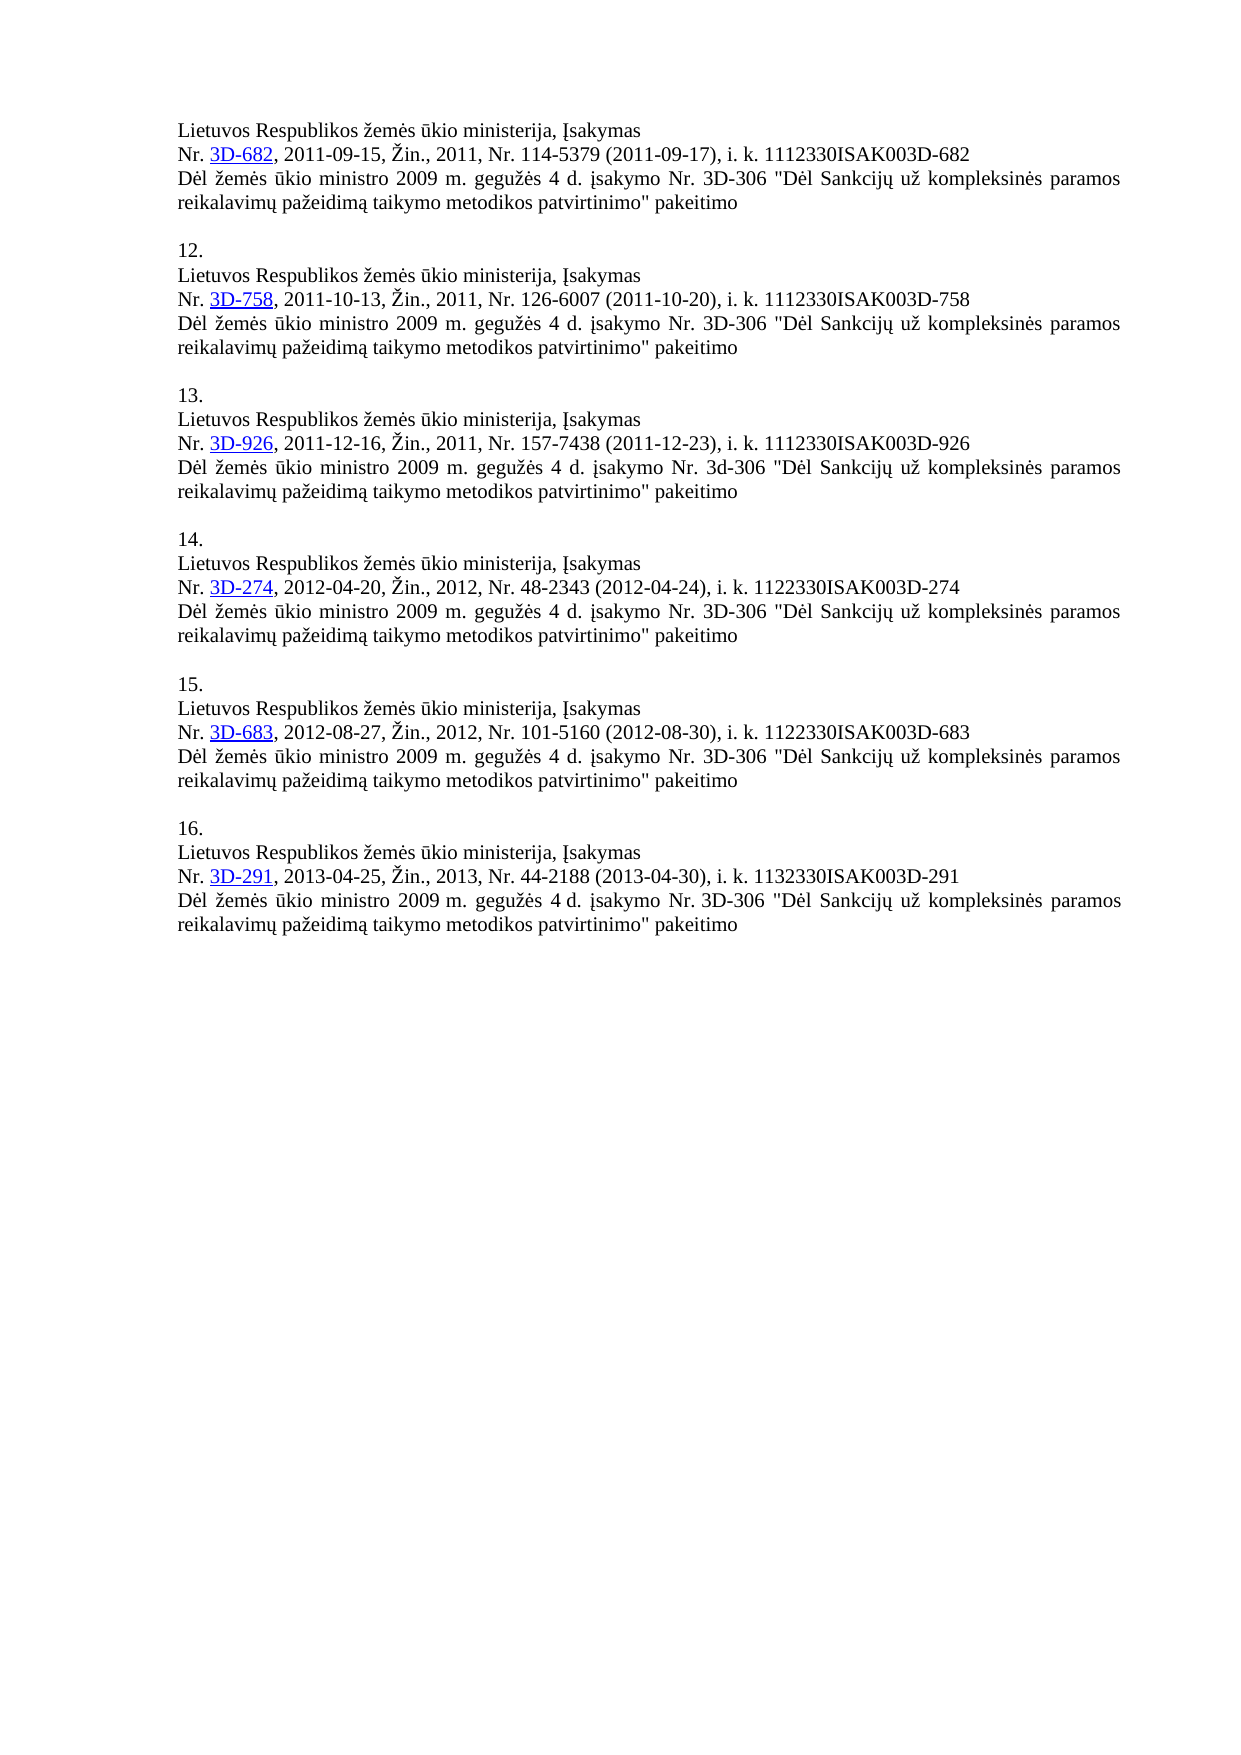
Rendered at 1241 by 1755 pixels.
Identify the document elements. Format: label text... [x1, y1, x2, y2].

text Lietuvos Respublikos žemės ūkio ministerija, Įsakymas [177, 407, 1122, 431]
text 16. [177, 816, 1122, 840]
text Dėl žemės ūkio ministro 2009 m. gegužės 4 d. įsakymo Nr. 3D-306 "Dėl Sankcijų už kompleksinės paramos reikalavimų pažeidimą taikymo metodikos patvirtinimo" pakeitimo [177, 744, 1122, 792]
text Dėl žemės ūkio ministro 2009 m. gegužės 4 d. įsakymo Nr. 3D-306 "Dėl Sankcijų už kompleksinės paramos reikalavimų pažeidimą taikymo metodikos patvirtinimo" pakeitimo [177, 888, 1122, 936]
text 14. [177, 527, 1122, 551]
text 13. [177, 383, 1122, 407]
text Lietuvos Respublikos žemės ūkio ministerija, Įsakymas [177, 696, 1122, 720]
text Nr. 3D-926, 2011-12-16, Žin., 2011, Nr. 157-7438 (2011-12-23), i. k. 1112330ISAK003D-926 [177, 431, 1122, 455]
text Nr. 3D-291, 2013-04-25, Žin., 2013, Nr. 44-2188 (2013-04-30), i. k. 1132330ISAK003D-291 [177, 864, 1122, 888]
text Lietuvos Respublikos žemės ūkio ministerija, Įsakymas [177, 840, 1122, 864]
text Dėl žemės ūkio ministro 2009 m. gegužės 4 d. įsakymo Nr. 3D-306 "Dėl Sankcijų už kompleksinės paramos reikalavimų pažeidimą taikymo metodikos patvirtinimo" pakeitimo [177, 166, 1122, 214]
text Nr. 3D-758, 2011-10-13, Žin., 2011, Nr. 126-6007 (2011-10-20), i. k. 1112330ISAK003D-758 [177, 287, 1122, 311]
text Nr. 3D-683, 2012-08-27, Žin., 2012, Nr. 101-5160 (2012-08-30), i. k. 1122330ISAK003D-683 [177, 720, 1122, 744]
text Dėl žemės ūkio ministro 2009 m. gegužės 4 d. įsakymo Nr. 3D-306 "Dėl Sankcijų už kompleksinės paramos reikalavimų pažeidimą taikymo metodikos patvirtinimo" pakeitimo [177, 599, 1122, 647]
text Lietuvos Respublikos žemės ūkio ministerija, Įsakymas [177, 262, 1122, 287]
text Lietuvos Respublikos žemės ūkio ministerija, Įsakymas [177, 118, 1122, 142]
text 12. [177, 238, 1122, 262]
text Lietuvos Respublikos žemės ūkio ministerija, Įsakymas [177, 551, 1122, 575]
text Dėl žemės ūkio ministro 2009 m. gegužės 4 d. įsakymo Nr. 3d-306 "Dėl Sankcijų už kompleksinės paramos reikalavimų pažeidimą taikymo metodikos patvirtinimo" pakeitimo [177, 455, 1122, 503]
text Nr. 3D-682, 2011-09-15, Žin., 2011, Nr. 114-5379 (2011-09-17), i. k. 1112330ISAK003D-682 [177, 142, 1122, 166]
text Dėl žemės ūkio ministro 2009 m. gegužės 4 d. įsakymo Nr. 3D-306 "Dėl Sankcijų už kompleksinės paramos reikalavimų pažeidimą taikymo metodikos patvirtinimo" pakeitimo [177, 311, 1122, 359]
text 15. [177, 672, 1122, 696]
text Nr. 3D-274, 2012-04-20, Žin., 2012, Nr. 48-2343 (2012-04-24), i. k. 1122330ISAK003D-274 [177, 575, 1122, 599]
